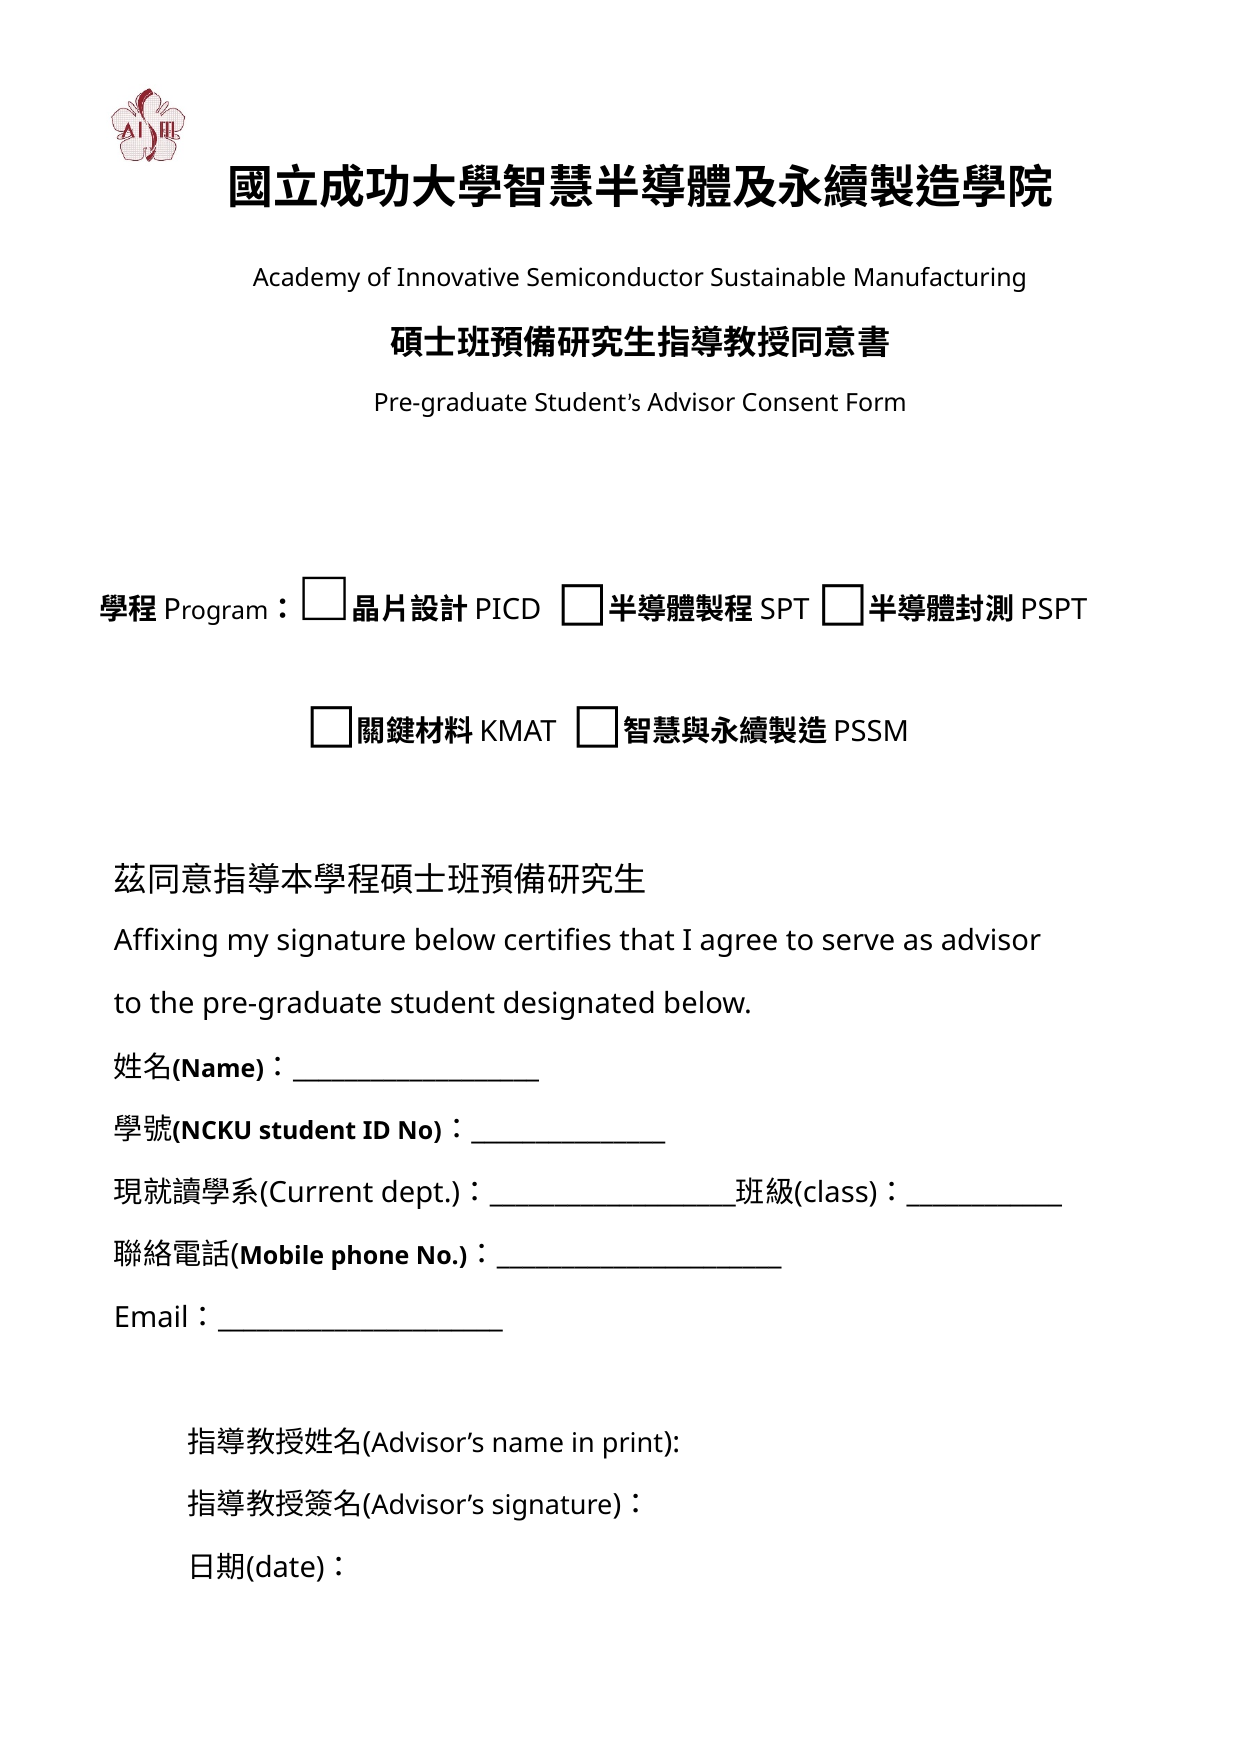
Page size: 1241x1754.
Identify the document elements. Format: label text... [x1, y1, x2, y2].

text 國立成功大學智慧半導體及永續製造學院 [187, 110, 1093, 235]
text 茲同意指導本學程碩士班預備研究生 [114, 835, 1073, 898]
text 聯絡電話(Mobile phone No.)：______________________ [114, 1210, 1073, 1273]
text 指導教授姓名(Advisor’s name in print): [187, 1398, 1073, 1460]
text 指導教授簽名(Advisor’s signature)： [187, 1460, 1073, 1523]
text Email：______________________ [114, 1273, 1073, 1335]
text 現就讀學系(Current dept.)：___________________班級(class)：____________ [114, 1148, 1073, 1210]
text 學程Program：□晶片設計PICD □半導體製程SPT □半導體封測PSPT [99, 523, 1093, 648]
text 日期(date)： [187, 1523, 1073, 1585]
text Pre-graduate Student’s Advisor Consent Form [187, 360, 1093, 423]
text 碩士班預備研究生指導教授同意書 [187, 298, 1093, 360]
text □關鍵材料KMAT □智慧與永續製造PSSM [306, 648, 1093, 773]
text 姓名(Name)：___________________ [114, 1023, 1073, 1085]
text Affixing my signature below certifies that I agree to serve as advisor to the pre-graduate student designated below. [114, 898, 1073, 1023]
text Academy of Innovative Semiconductor Sustainable Manufacturing [187, 235, 1093, 298]
text 學號(NCKU student ID No)：_______________ [114, 1085, 1073, 1148]
